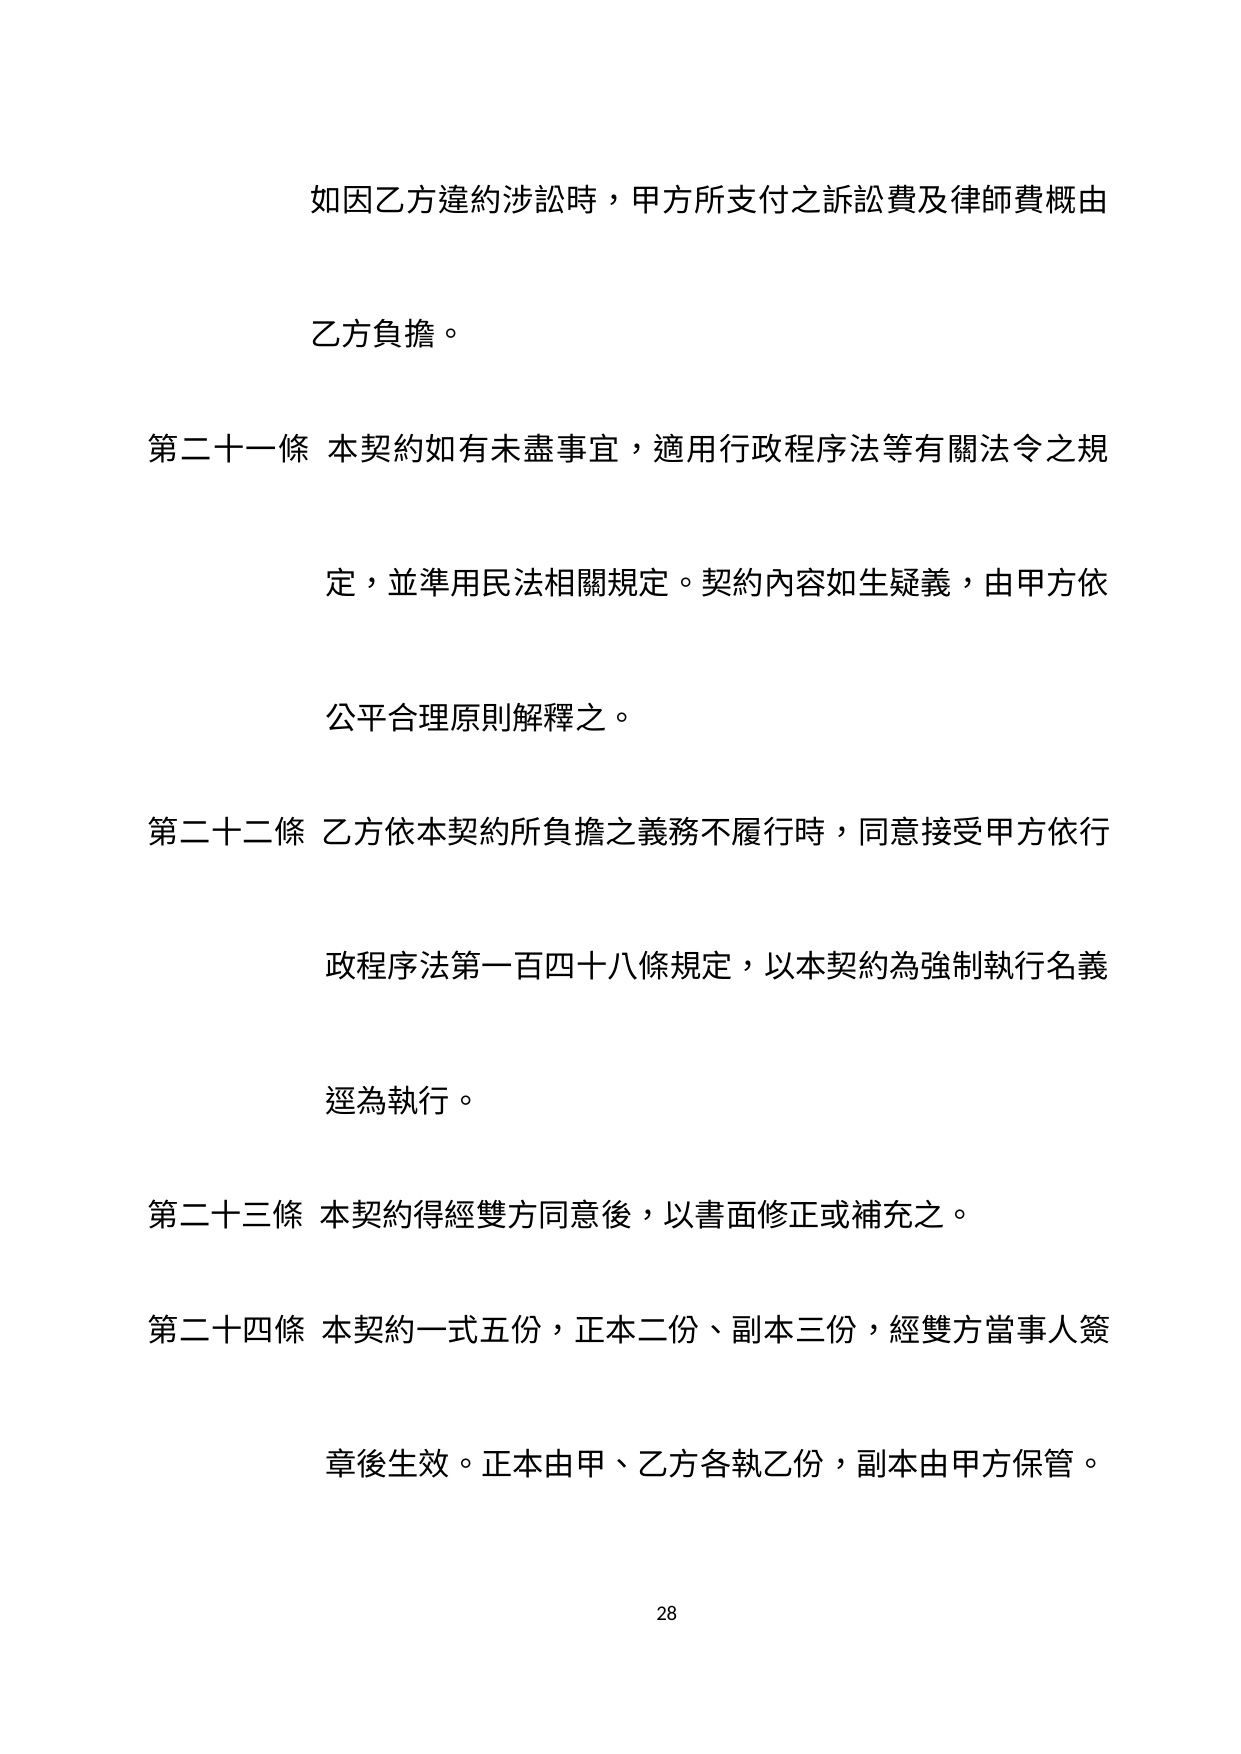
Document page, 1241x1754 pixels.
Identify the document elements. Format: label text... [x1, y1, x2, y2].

text 第二十一條 本契約如有未盡事宜，適用行政程序法等有關法令之規 定，並準用民法相關規定。契約內容如生疑義，由甲方依公平合理原則解釋之。 [148, 405, 1110, 736]
text 第二十二條 乙方依本契約所負擔之義務不履行時，同意接受甲方依行政程序法第一百四十八條規定，以本契約為強制執行名義逕為執行。 [148, 788, 1110, 1119]
text 如因乙方違約涉訟時，甲方所支付之訴訟費及律師費概由乙方負擔。 [310, 156, 1110, 353]
text 第二十三條 本契約得經雙方同意後，以書面修正或補充之。 [148, 1171, 1110, 1234]
text 第二十四條 本契約一式五份，正本二份、副本三份，經雙方當事人簽章後生效。正本由甲、乙方各執乙份，副本由甲方保管。 [148, 1286, 1110, 1483]
